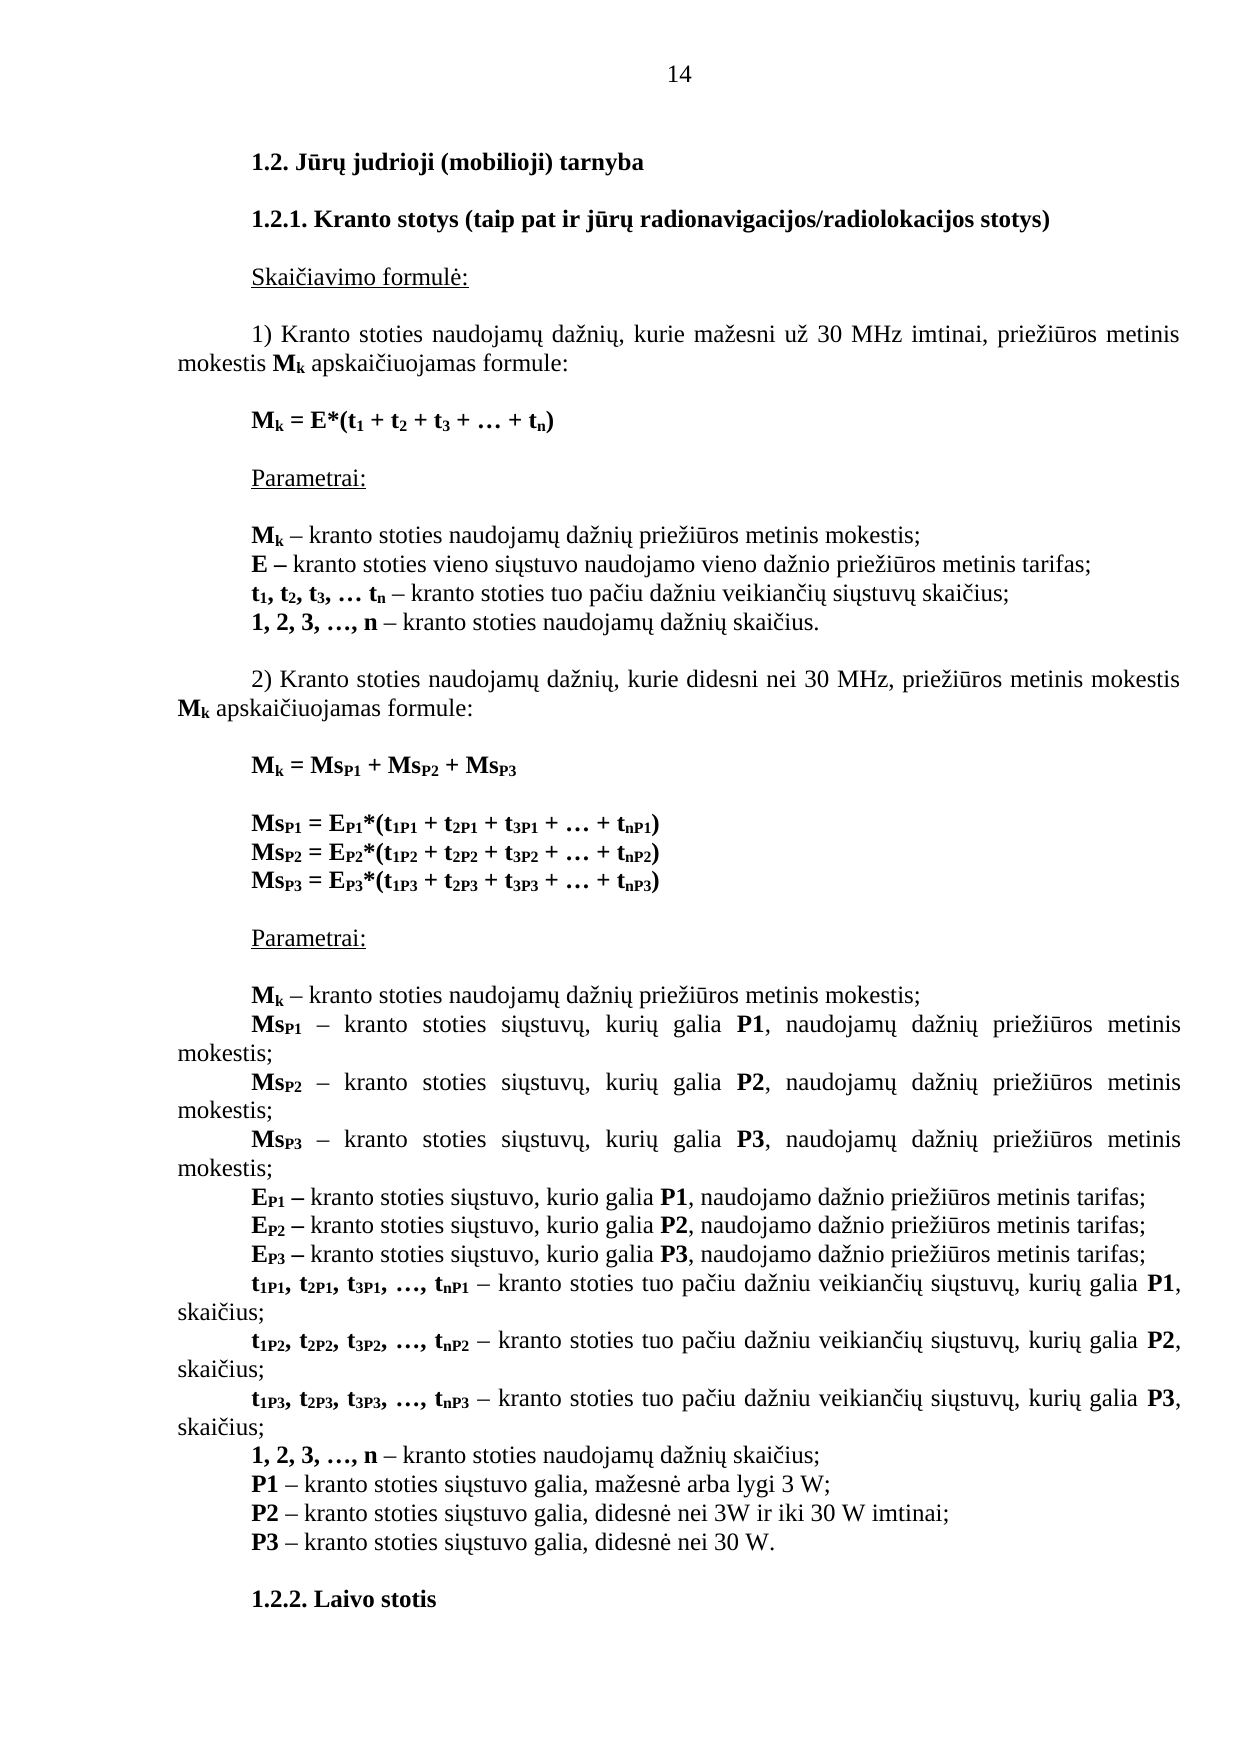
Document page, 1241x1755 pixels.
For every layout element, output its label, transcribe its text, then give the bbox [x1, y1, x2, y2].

text MsP3 = EP3*(t1P3 + t2P3 + t3P3 + … + tnP3) [177, 866, 1181, 894]
text EP1 – kranto stoties siųstuvo, kurio galia P1, naudojamo dažnio priežiūros metinis tarifas; [177, 1182, 1181, 1211]
text Parametrai: [177, 463, 1181, 492]
text 1.2. Jūrų judrioji (mobilioji) tarnyba [177, 147, 1181, 176]
text MsP3 – kranto stoties siųstuvų, kurių galia P3, naudojamų dažnių priežiūros metinis mokestis; [177, 1124, 1181, 1182]
text MsP1 = EP1*(t1P1 + t2P1 + t3P1 + … + tnP1) [177, 808, 1181, 837]
text Mk = MsP1 + MsP2 + MsP3 [177, 751, 1181, 779]
text Mk – kranto stoties naudojamų dažnių priežiūros metinis mokestis; [177, 521, 1181, 549]
text EP3 – kranto stoties siųstuvo, kurio galia P3, naudojamo dažnio priežiūros metinis tarifas; [177, 1239, 1181, 1268]
text Parametrai: [177, 923, 1181, 952]
text 1.2.1. Kranto stotys (taip pat ir jūrų radionavigacijos/radiolokacijos stotys) [177, 204, 1181, 233]
text 1.2.2. Laivo stotis [177, 1584, 1181, 1613]
text Mk = E*(t1 + t2 + t3 + … + tn) [177, 406, 1181, 434]
text t1, t2, t3, … tn – kranto stoties tuo pačiu dažniu veikiančių siųstuvų skaičius; [177, 578, 1181, 607]
text Skaičiavimo formulė: [177, 262, 1181, 291]
text P2 – kranto stoties siųstuvo galia, didesnė nei 3W ir iki 30 W imtinai; [177, 1498, 1181, 1527]
text E – kranto stoties vieno siųstuvo naudojamo vieno dažnio priežiūros metinis tarifas; [177, 549, 1181, 578]
text MsP2 – kranto stoties siųstuvų, kurių galia P2, naudojamų dažnių priežiūros metinis mokestis; [177, 1067, 1181, 1124]
text EP2 – kranto stoties siųstuvo, kurio galia P2, naudojamo dažnio priežiūros metinis tarifas; [177, 1211, 1181, 1239]
text P3 – kranto stoties siųstuvo galia, didesnė nei 30 W. [177, 1527, 1181, 1556]
text t1P3, t2P3, t3P3, …, tnP3 – kranto stoties tuo pačiu dažniu veikiančių siųstuvų, kurių galia P3, skaičius; [177, 1383, 1181, 1441]
text MsP2 = EP2*(t1P2 + t2P2 + t3P2 + … + tnP2) [177, 837, 1181, 866]
text 1) Kranto stoties naudojamų dažnių, kurie mažesni už 30 MHz imtinai, priežiūros metinis mokestis Mk apskaičiuojamas formule: [177, 319, 1181, 377]
text t1P2, t2P2, t3P2, …, tnP2 – kranto stoties tuo pačiu dažniu veikiančių siųstuvų, kurių galia P2, skaičius; [177, 1326, 1181, 1383]
text P1 – kranto stoties siųstuvo galia, mažesnė arba lygi 3 W; [177, 1469, 1181, 1498]
text MsP1 – kranto stoties siųstuvų, kurių galia P1, naudojamų dažnių priežiūros metinis mokestis; [177, 1009, 1181, 1067]
text 1, 2, 3, …, n – kranto stoties naudojamų dažnių skaičius. [177, 607, 1181, 636]
text 1, 2, 3, …, n – kranto stoties naudojamų dažnių skaičius; [177, 1441, 1181, 1469]
text t1P1, t2P1, t3P1, …, tnP1 – kranto stoties tuo pačiu dažniu veikiančių siųstuvų, kurių galia P1, skaičius; [177, 1268, 1181, 1326]
text 2) Kranto stoties naudojamų dažnių, kurie didesni nei 30 MHz, priežiūros metinis mokestis Mk apskaičiuojamas formule: [177, 664, 1181, 722]
text Mk – kranto stoties naudojamų dažnių priežiūros metinis mokestis; [177, 981, 1181, 1009]
